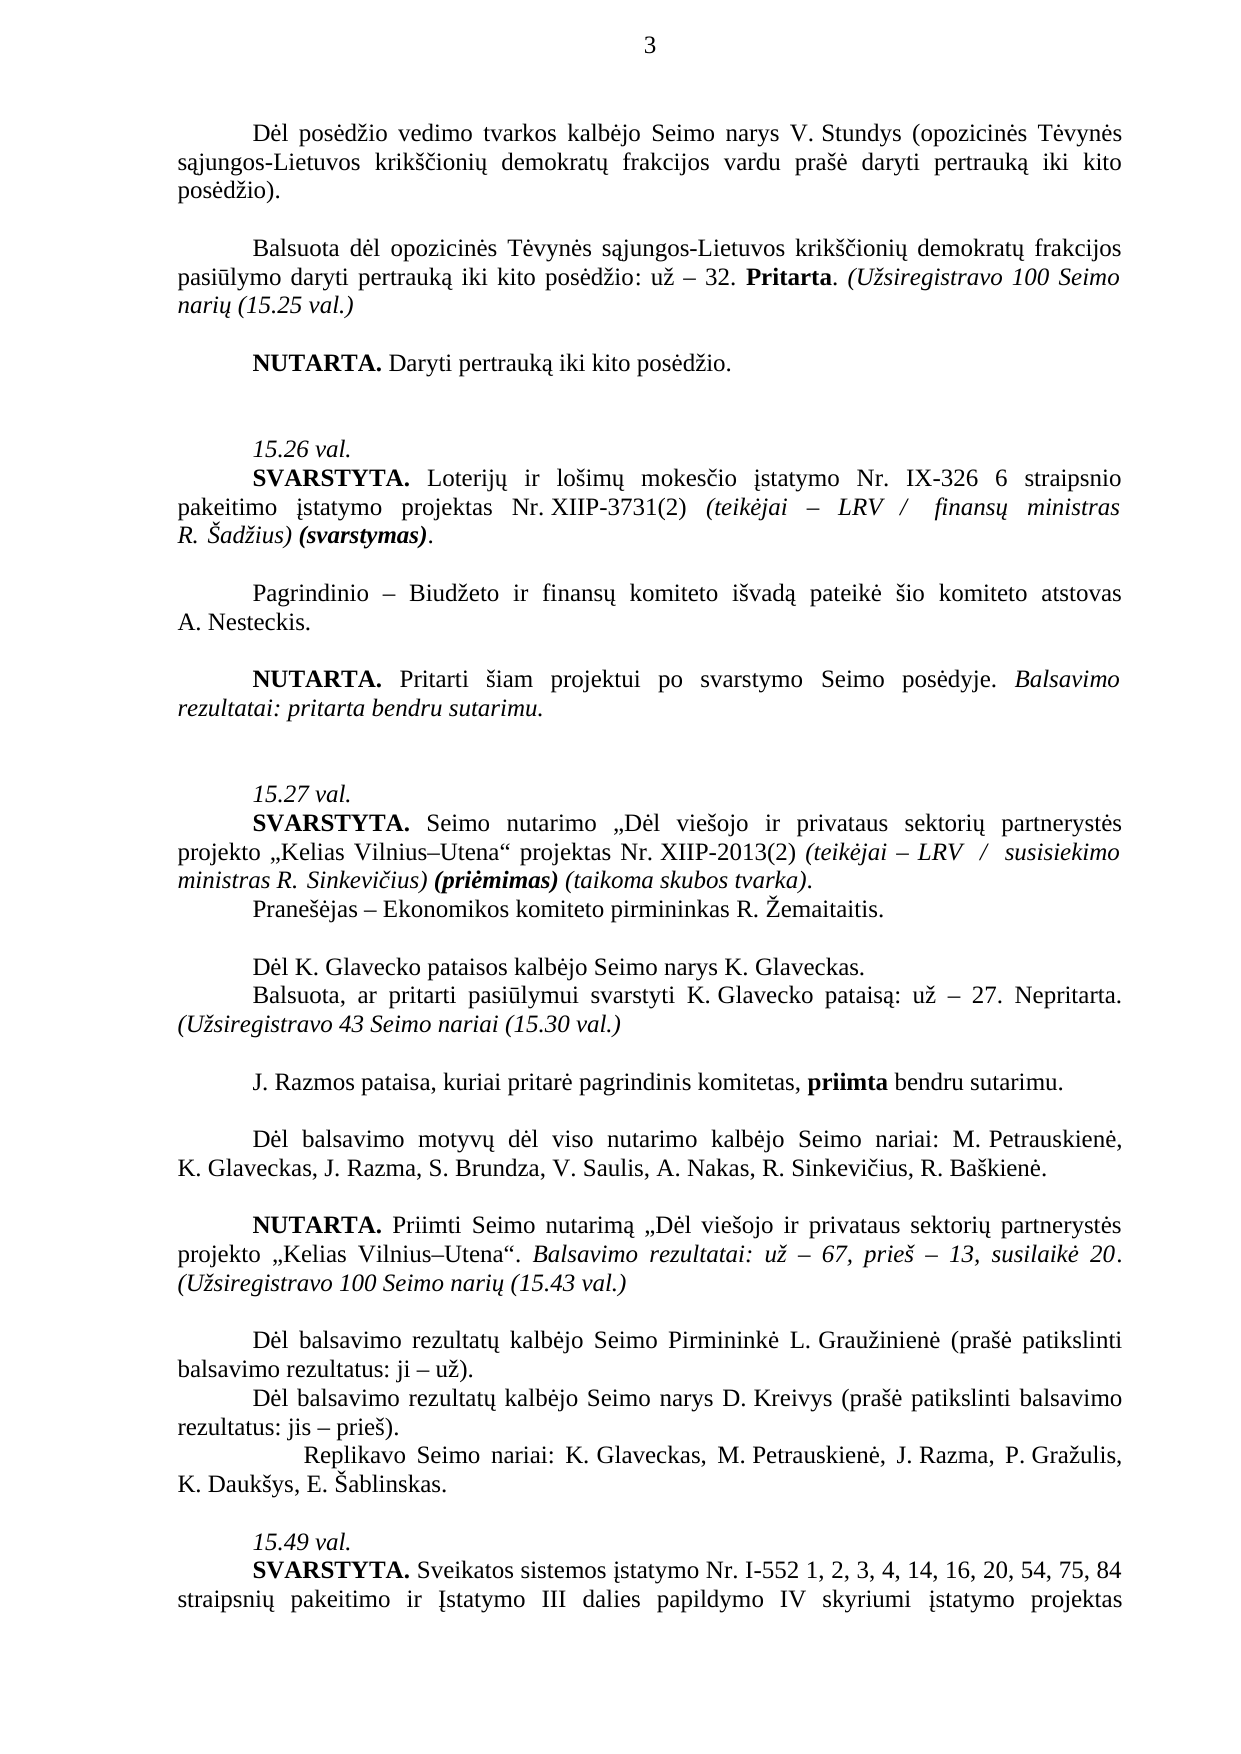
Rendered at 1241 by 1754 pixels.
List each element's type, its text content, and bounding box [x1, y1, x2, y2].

text Dėl balsavimo rezultatų kalbėjo Seimo Pirmininkė L. Graužinienė (prašė patikslinti balsavimo rezultatus: ji – už). [177, 1326, 1122, 1383]
text 15.26 val. [177, 434, 1122, 463]
text SVARSTYTA. Loterijų ir lošimų mokesčio įstatymo Nr. IX-326 6 straipsnio pakeitimo įstatymo projektas Nr. XIIP-3731(2) (teikėjai – LRV / finansų ministras R. Šadžius) (svarstymas). [177, 463, 1122, 549]
text NUTARTA. Priimti Seimo nutarimą „Dėl viešojo ir privataus sektorių partnerystės projekto „Kelias Vilnius–Utena“. Balsavimo rezultatai: už – 67, prieš – 13, susilaikė 20. (Užsiregistravo 100 Seimo narių (15.43 val.) [177, 1211, 1122, 1297]
text Pranešėjas – Ekonomikos komiteto pirmininkas R. Žemaitaitis. [177, 894, 1122, 923]
text Replikavo Seimo nariai: K. Glaveckas, M. Petrauskienė, J. Razma, P. Gražulis, K. Daukšys, E. Šablinskas. [177, 1441, 1122, 1498]
text NUTARTA. Daryti pertrauką iki kito posėdžio. [177, 348, 1122, 377]
text 15.49 val. [177, 1527, 1122, 1556]
text J. Razmos pataisa, kuriai pritarė pagrindinis komitetas, priimta bendru sutarimu. [177, 1067, 1122, 1096]
text 15.27 val. [177, 779, 1122, 808]
text SVARSTYTA. Sveikatos sistemos įstatymo Nr. I-552 1, 2, 3, 4, 14, 16, 20, 54, 75, 84 straipsnių pakeitimo ir Įstatymo III dalies papildymo IV skyriumi įstatymo projektas [177, 1556, 1122, 1613]
text SVARSTYTA. Seimo nutarimo „Dėl viešojo ir privataus sektorių partnerystės projekto „Kelias Vilnius–Utena“ projektas Nr. XIIP-2013(2) (teikėjai – LRV / susisiekimo ministras R. Sinkevičius) (priėmimas) (taikoma skubos tvarka). [177, 808, 1122, 894]
text Balsuota, ar pritarti pasiūlymui svarstyti K. Glavecko pataisą: už – 27. Nepritarta. (Užsiregistravo 43 Seimo nariai (15.30 val.) [177, 981, 1122, 1038]
text Balsuota dėl opozicinės Tėvynės sąjungos-Lietuvos krikščionių demokratų frakcijos pasiūlymo daryti pertrauką iki kito posėdžio: už – 32. Pritarta. (Užsiregistravo 100 Seimo narių (15.25 val.) [177, 233, 1122, 319]
text Dėl K. Glavecko pataisos kalbėjo Seimo narys K. Glaveckas. [177, 952, 1122, 981]
text NUTARTA. Pritarti šiam projektui po svarstymo Seimo posėdyje. Balsavimo rezultatai: pritarta bendru sutarimu. [177, 664, 1122, 722]
text Dėl balsavimo rezultatų kalbėjo Seimo narys D. Kreivys (prašė patikslinti balsavimo rezultatus: jis – prieš). [177, 1383, 1122, 1441]
text Pagrindinio – Biudžeto ir finansų komiteto išvadą pateikė šio komiteto atstovas A. Nesteckis. [177, 578, 1122, 636]
text Dėl balsavimo motyvų dėl viso nutarimo kalbėjo Seimo nariai: M. Petrauskienė, K. Glaveckas, J. Razma, S. Brundza, V. Saulis, A. Nakas, R. Sinkevičius, R. Baškienė. [177, 1124, 1122, 1182]
text Dėl posėdžio vedimo tvarkos kalbėjo Seimo narys V. Stundys (opozicinės Tėvynės sąjungos-Lietuvos krikščionių demokratų frakcijos vardu prašė daryti pertrauką iki kito posėdžio). [177, 118, 1122, 204]
